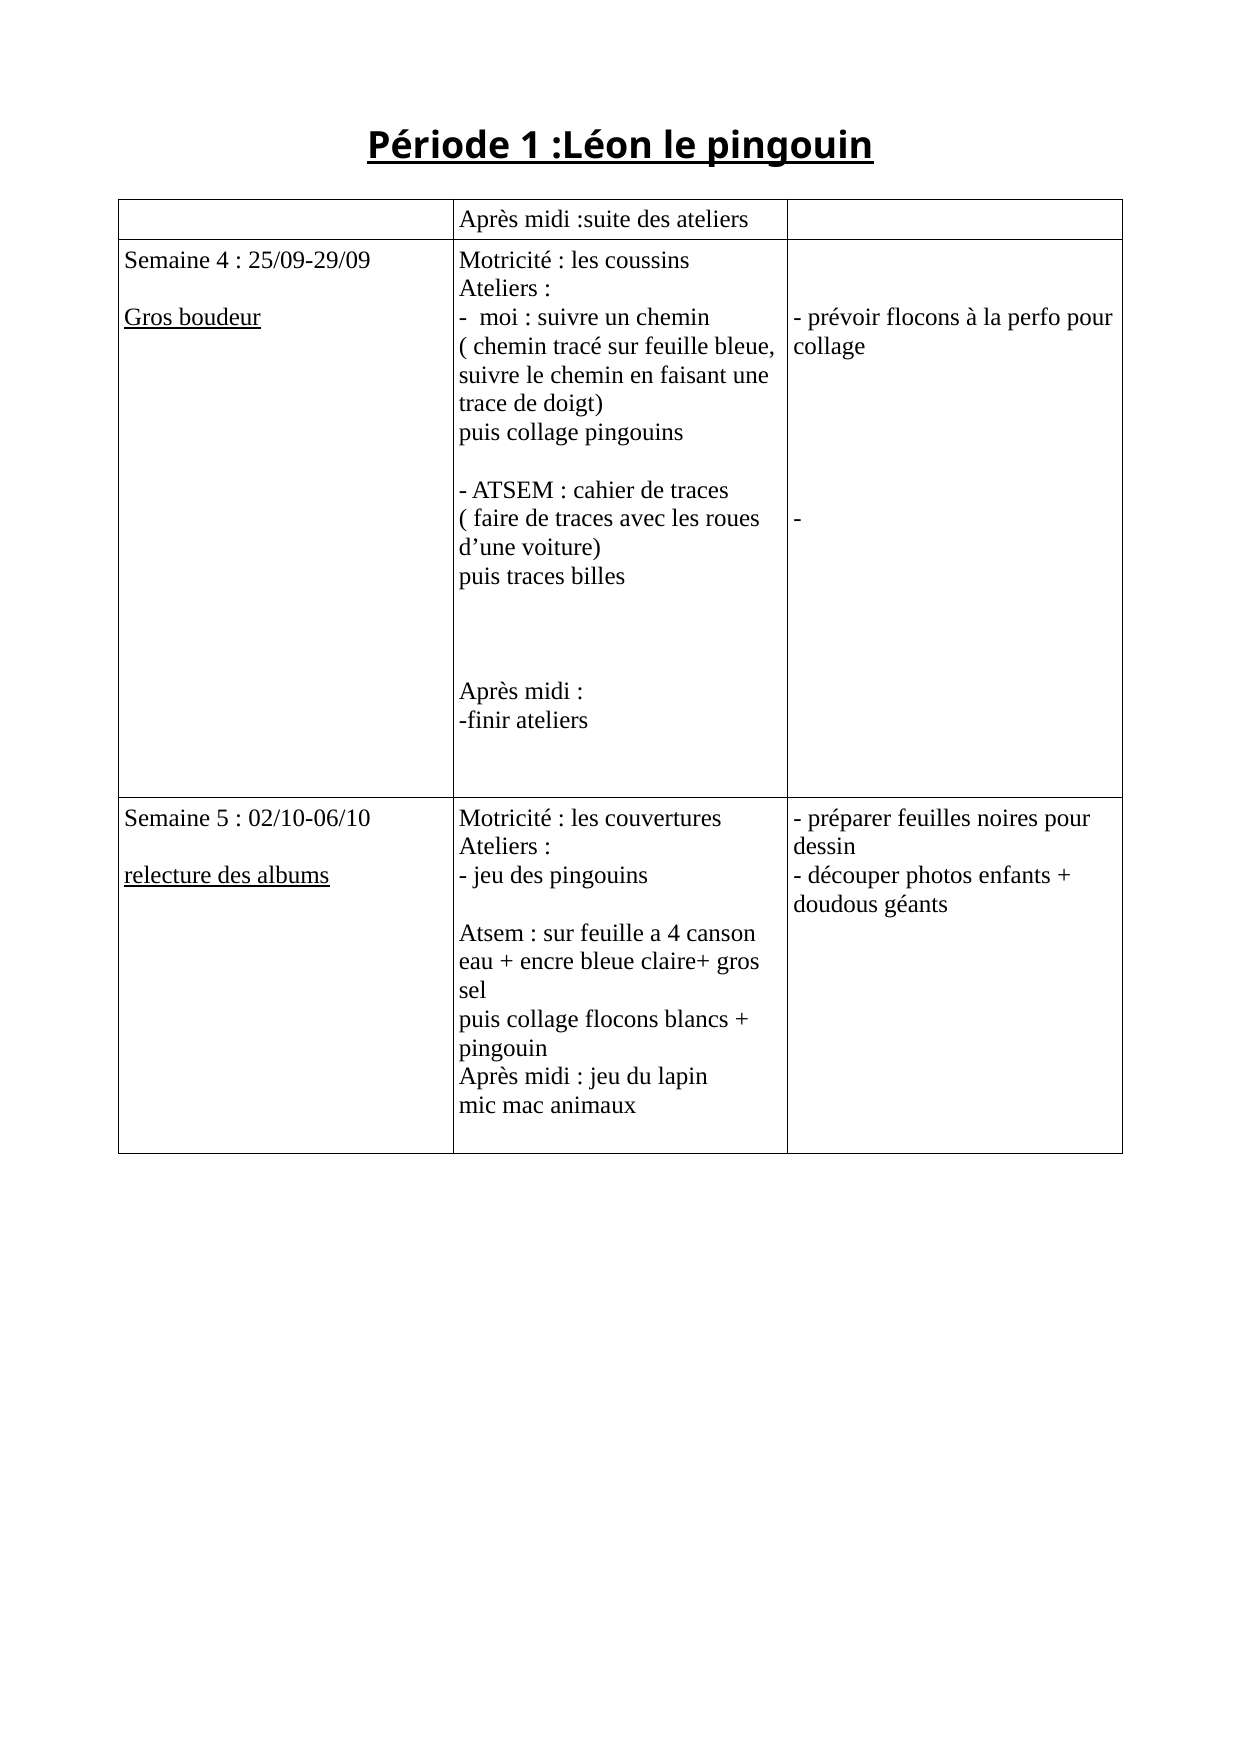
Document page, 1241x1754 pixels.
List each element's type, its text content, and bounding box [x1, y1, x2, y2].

table_cell Motricité : les couvertures Ateliers : - jeu des pingouins Atsem : sur feuille a 4 canson eau + encre bleue claire+ gros sel puis collage flocons blancs + pingouin Après midi : jeu du lapin mic mac animaux [454, 798, 787, 1153]
table_cell - prévoir flocons à la perfo pour collage - [788, 240, 1122, 797]
table_cell Semaine 5 : 02/10-06/10 relecture des albums [119, 798, 453, 1153]
table_cell [788, 200, 1122, 239]
table_cell - préparer feuilles noires pour dessin - découper photos enfants + doudous géants [788, 798, 1122, 1153]
table_cell Motricité : les coussins Ateliers : - moi : suivre un chemin ( chemin tracé sur feuille bleue, suivre le chemin en faisant une trace de doigt) puis collage pingouins - ATSEM : cahier de traces ( faire de traces avec les roues d’une voiture) puis traces billes Après midi : -finir ateliers [454, 240, 787, 797]
table_cell Après midi :suite des ateliers [454, 200, 787, 239]
table_cell Semaine 4 : 25/09-29/09 Gros boudeur [119, 240, 453, 797]
table_cell [119, 200, 453, 239]
